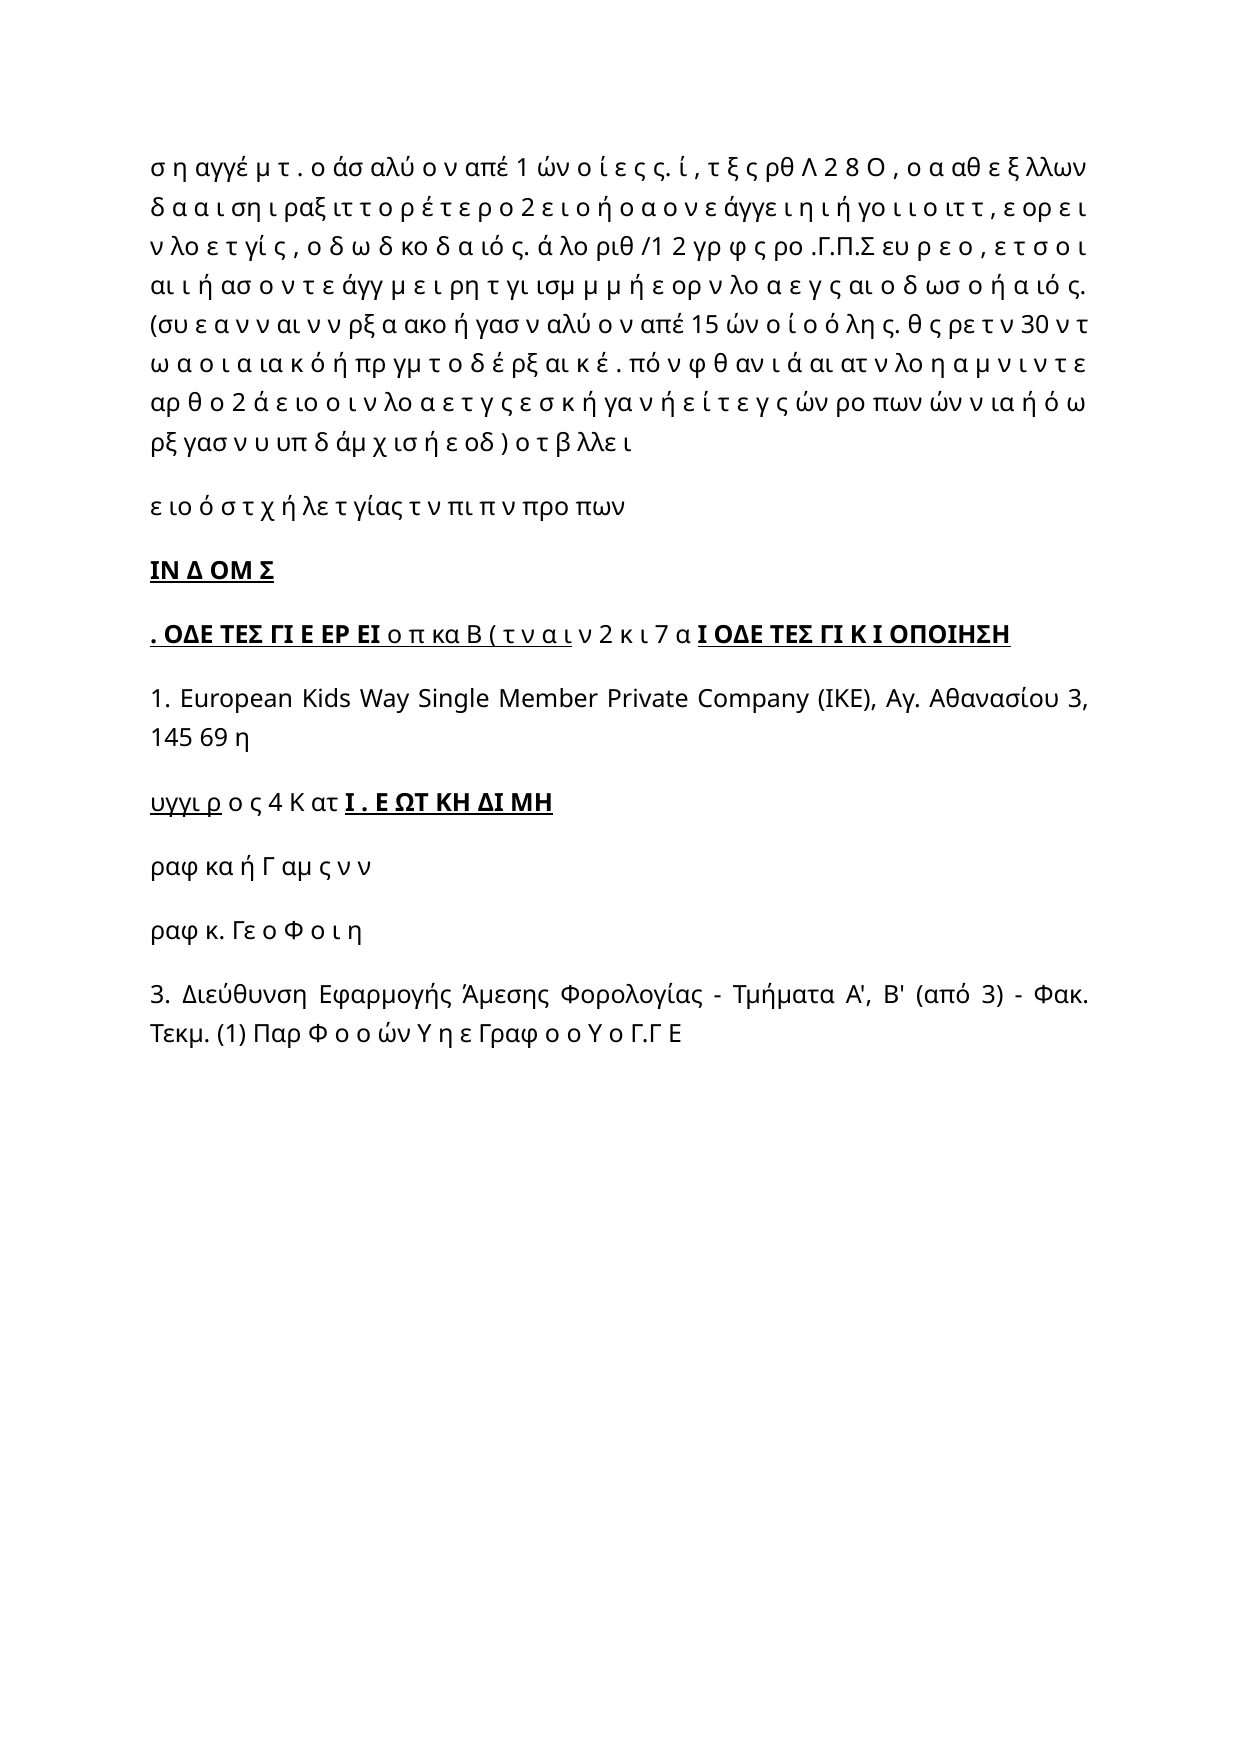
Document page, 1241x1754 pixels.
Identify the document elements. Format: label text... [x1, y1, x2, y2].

text σ η αγγέ μ τ . ο άσ αλύ ο ν απέ 1 ών ο ί ε ς ς. ί , τ ξ ς ρθ Λ 2 8 Ο , ο α αθ ε ξ λλων δ α α ι ση ι ραξ ιτ τ ο ρ έ τ ε ρ ο 2 ε ι ο ή ο α ο ν ε άγγε ι η ι ή γο ι ι ο ιτ τ , ε ορ ε ι ν λο ε τ γί ς , ο δ ω δ κο δ α ιό ς. ά λο ριθ /1 2 γρ φ ς ρο .Γ.Π.Σ ευ ρ ε ο , ε τ σ ο ι αι ι ή ασ ο ν τ ε άγγ μ ε ι ρη τ γι ισμ μ μ ή ε ορ ν λο α ε γ ς αι ο δ ωσ ο ή α ιό ς. (συ ε α ν ν αι ν ν ρξ α ακο ή γασ ν αλύ ο ν απέ 15 ών ο ί ο ό λη ς. θ ς ρε τ ν 30 ν τ ω α ο ι α ια κ ό ή πρ γμ τ ο δ έ ρξ αι κ έ . πό ν φ θ αν ι ά αι ατ ν λο η α μ ν ι ν τ ε αρ θ ο 2 ά ε ιο ο ι ν λο α ε τ γ ς ε σ κ ή γα ν ή ε ί τ ε γ ς ών ρο πων ών ν ια ή ό ω ρξ γασ ν υ υπ δ άμ χ ισ ή ε οδ ) ο τ β λλε ι [150, 150, 1090, 458]
text . ΟΔΕ ΤΕΣ ΓΙ Ε ΕΡ ΕΙ ο π κα Β ( τ ν α ι ν 2 κ ι 7 α Ι ΟΔΕ ΤΕΣ ΓΙ Κ Ι ΟΠΟΙΗΣΗ [150, 617, 1090, 651]
text ραφ κ. Γε ο Φ ο ι η [150, 912, 1090, 947]
text υγγι ρ ο ς 4 Κ ατ Ι . Ε ΩΤ ΚΗ ΔΙ ΜΗ [150, 784, 1090, 818]
text ραφ κα ή Γ αμ ς ν ν [150, 848, 1090, 882]
text 1. European Kids Way Single Member Private Company (ΙΚΕ), Αγ. Αθανασίου 3, 145 69 η [150, 681, 1090, 754]
text ε ιο ό σ τ χ ή λε τ γίας τ ν πι π ν προ πων [150, 488, 1090, 522]
text 3. Διεύθυνση Εφαρμογής Άμεσης Φορολογίας - Τμήματα Α', Β' (από 3) - Φακ. Τεκμ. (1) Παρ Φ ο ο ών Υ η ε Γραφ ο ο Υ ο Γ.Γ Ε [150, 977, 1090, 1050]
text ΙΝ Δ ΟΜ Σ [150, 552, 1090, 587]
